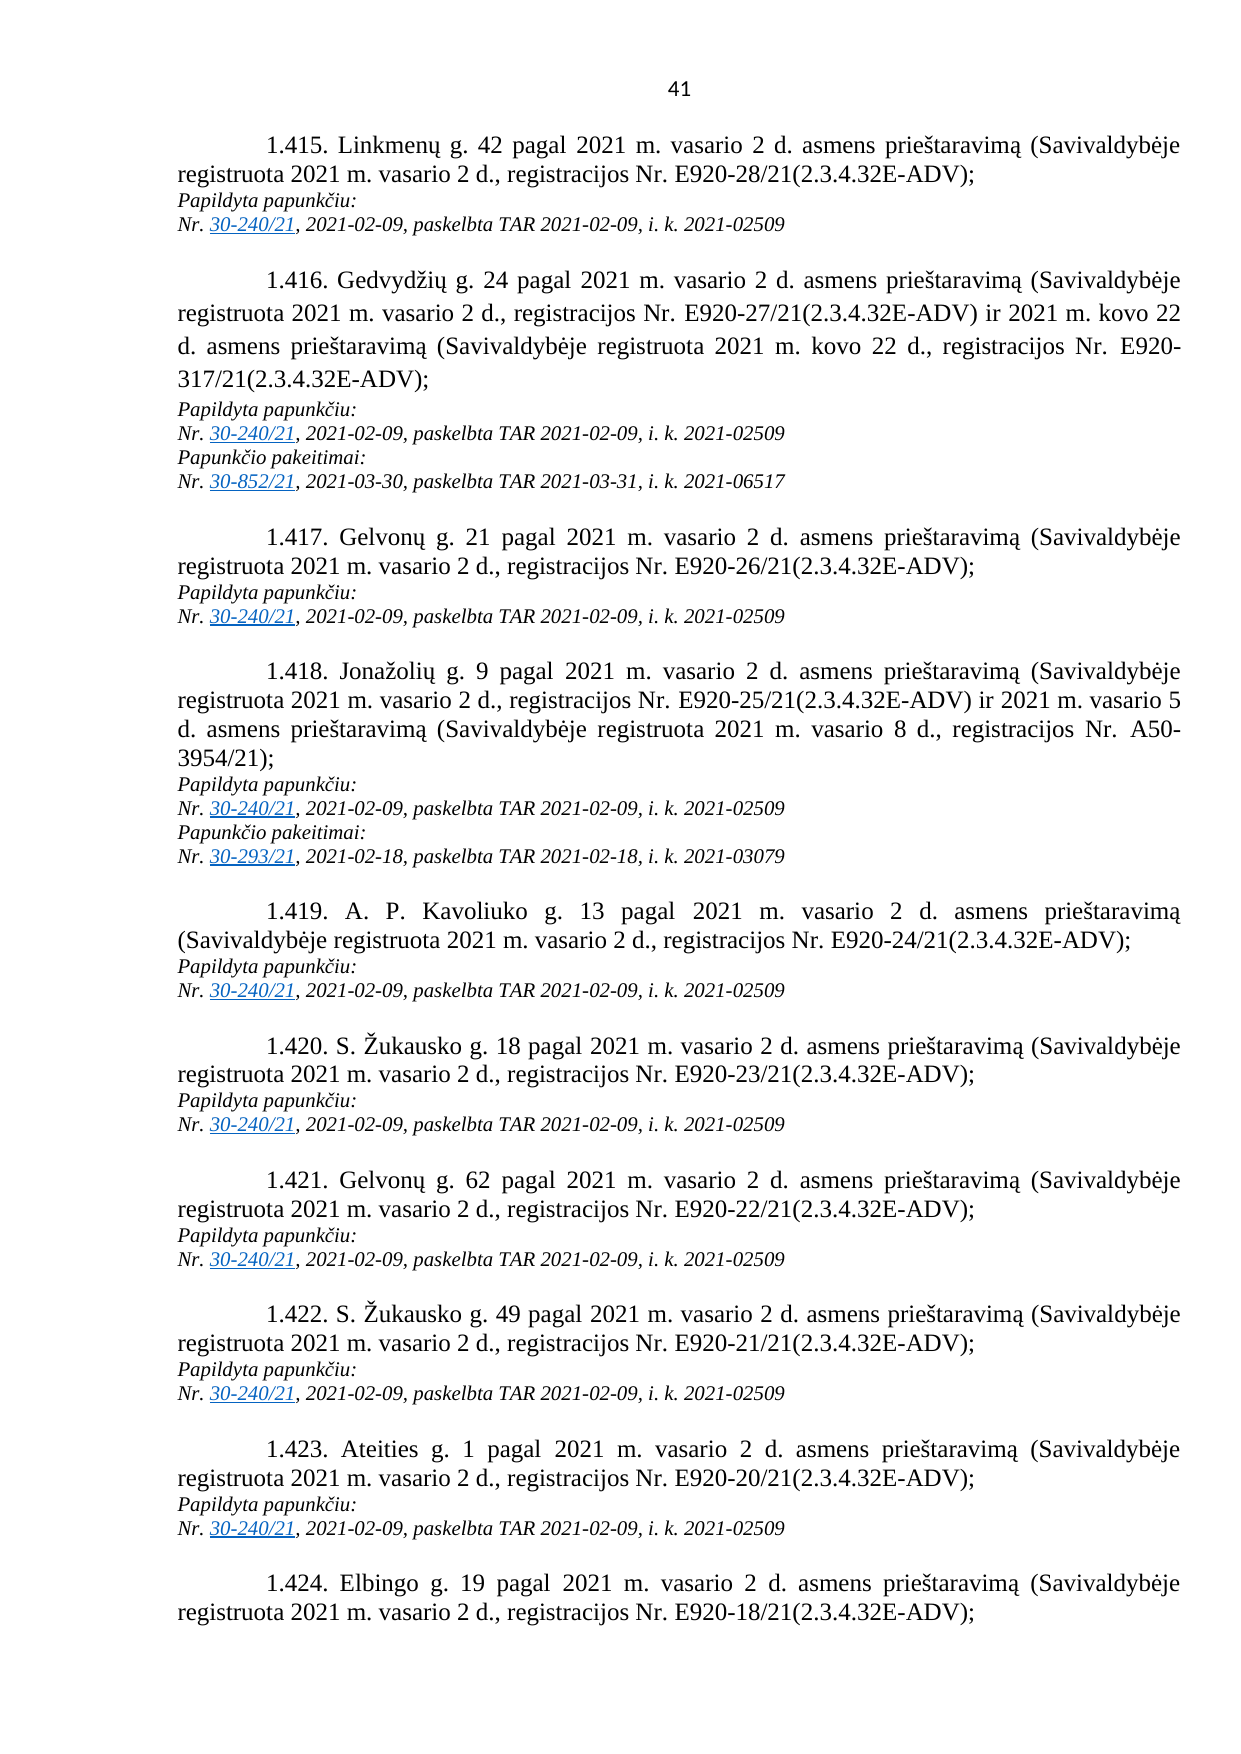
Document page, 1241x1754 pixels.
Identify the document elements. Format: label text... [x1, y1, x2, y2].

text 1.418. Jonažolių g. 9 pagal 2021 m. vasario 2 d. asmens prieštaravimą (Savivaldybėje registruota 2021 m. vasario 2 d., registracijos Nr. E920-25/21(2.3.4.32E-ADV) ir 2021 m. vasario 5 d. asmens prieštaravimą (Savivaldybėje registruota 2021 m. vasario 8 d., registracijos Nr. A50-3954/21); [177, 656, 1181, 771]
text Nr. 30-240/21, 2021-02-09, paskelbta TAR 2021-02-09, i. k. 2021-02509 [177, 604, 1181, 628]
text Nr. 30-293/21, 2021-02-18, paskelbta TAR 2021-02-18, i. k. 2021-03079 [177, 844, 1181, 868]
text Papildyta papunkčiu: [177, 579, 1181, 604]
text 1.424. Elbingo g. 19 pagal 2021 m. vasario 2 d. asmens prieštaravimą (Savivaldybėje registruota 2021 m. vasario 2 d., registracijos Nr. E920-18/21(2.3.4.32E-ADV); [177, 1568, 1181, 1626]
text 1.421. Gelvonų g. 62 pagal 2021 m. vasario 2 d. asmens prieštaravimą (Savivaldybėje registruota 2021 m. vasario 2 d., registracijos Nr. E920-22/21(2.3.4.32E-ADV); [177, 1165, 1181, 1223]
text 1.415. Linkmenų g. 42 pagal 2021 m. vasario 2 d. asmens prieštaravimą (Savivaldybėje registruota 2021 m. vasario 2 d., registracijos Nr. E920-28/21(2.3.4.32E-ADV); [177, 131, 1181, 188]
text Papunkčio pakeitimai: [177, 445, 1181, 469]
text Nr. 30-240/21, 2021-02-09, paskelbta TAR 2021-02-09, i. k. 2021-02509 [177, 1381, 1181, 1405]
text Nr. 30-240/21, 2021-02-09, paskelbta TAR 2021-02-09, i. k. 2021-02509 [177, 978, 1181, 1002]
text 1.419. A. P. Kavoliuko g. 13 pagal 2021 m. vasario 2 d. asmens prieštaravimą (Savivaldybėje registruota 2021 m. vasario 2 d., registracijos Nr. E920-24/21(2.3.4.32E-ADV); [177, 896, 1181, 954]
text Papildyta papunkčiu: [177, 1357, 1181, 1381]
text Nr. 30-240/21, 2021-02-09, paskelbta TAR 2021-02-09, i. k. 2021-02509 [177, 796, 1181, 819]
text 1.423. Ateities g. 1 pagal 2021 m. vasario 2 d. asmens prieštaravimą (Savivaldybėje registruota 2021 m. vasario 2 d., registracijos Nr. E920-20/21(2.3.4.32E-ADV); [177, 1434, 1181, 1491]
text Nr. 30-240/21, 2021-02-09, paskelbta TAR 2021-02-09, i. k. 2021-02509 [177, 1247, 1181, 1271]
text Papildyta papunkčiu: [177, 397, 1181, 421]
text Papildyta papunkčiu: [177, 1491, 1181, 1516]
text Papildyta papunkčiu: [177, 771, 1181, 796]
text Nr. 30-240/21, 2021-02-09, paskelbta TAR 2021-02-09, i. k. 2021-02509 [177, 212, 1181, 236]
text Papunkčio pakeitimai: [177, 819, 1181, 844]
text 1.422. S. Žukausko g. 49 pagal 2021 m. vasario 2 d. asmens prieštaravimą (Savivaldybėje registruota 2021 m. vasario 2 d., registracijos Nr. E920-21/21(2.3.4.32E-ADV); [177, 1299, 1181, 1357]
text Papildyta papunkčiu: [177, 1223, 1181, 1247]
text Papildyta papunkčiu: [177, 1088, 1181, 1112]
text 1.417. Gelvonų g. 21 pagal 2021 m. vasario 2 d. asmens prieštaravimą (Savivaldybėje registruota 2021 m. vasario 2 d., registracijos Nr. E920-26/21(2.3.4.32E-ADV); [177, 522, 1181, 579]
text 1.420. S. Žukausko g. 18 pagal 2021 m. vasario 2 d. asmens prieštaravimą (Savivaldybėje registruota 2021 m. vasario 2 d., registracijos Nr. E920-23/21(2.3.4.32E-ADV); [177, 1031, 1181, 1088]
text Papildyta papunkčiu: [177, 954, 1181, 978]
text Nr. 30-240/21, 2021-02-09, paskelbta TAR 2021-02-09, i. k. 2021-02509 [177, 1516, 1181, 1539]
text Nr. 30-240/21, 2021-02-09, paskelbta TAR 2021-02-09, i. k. 2021-02509 [177, 421, 1181, 445]
text Nr. 30-240/21, 2021-02-09, paskelbta TAR 2021-02-09, i. k. 2021-02509 [177, 1112, 1181, 1136]
text Papildyta papunkčiu: [177, 188, 1181, 212]
text 1.416. Gedvydžių g. 24 pagal 2021 m. vasario 2 d. asmens prieštaravimą (Savivaldybėje registruota 2021 m. vasario 2 d., registracijos Nr. E920-27/21(2.3.4.32E-ADV) ir 2021 m. kovo 22 d. asmens prieštaravimą (Savivaldybėje registruota 2021 m. kovo 22 d., registracijos Nr. E920-317/21(2.3.4.32E-ADV); [177, 265, 1181, 393]
text Nr. 30-852/21, 2021-03-30, paskelbta TAR 2021-03-31, i. k. 2021-06517 [177, 469, 1181, 493]
